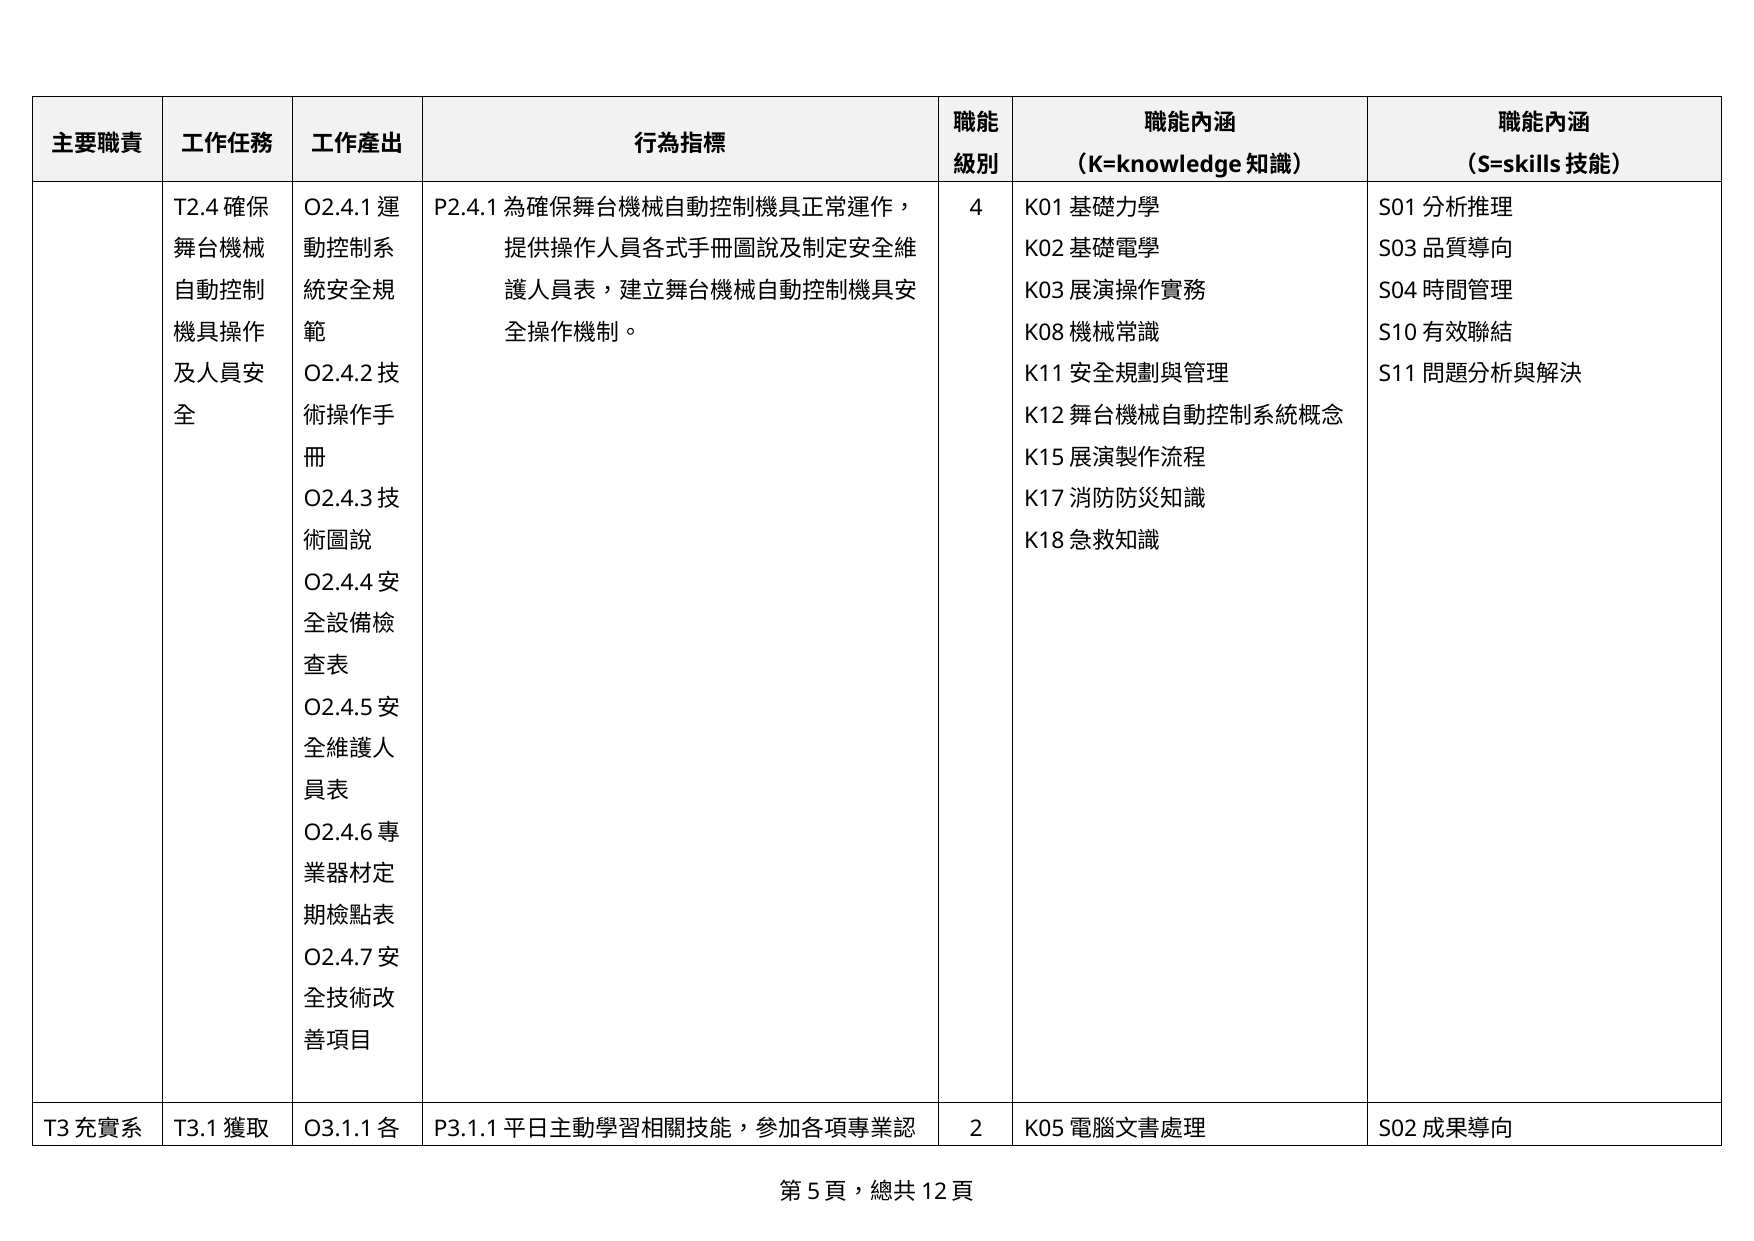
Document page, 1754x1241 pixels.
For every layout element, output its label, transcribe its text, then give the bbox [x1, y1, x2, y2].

table_cell T3充實系 [33, 1103, 162, 1144]
table_header 工作產出 [293, 97, 422, 181]
table_header 工作任務 [163, 97, 292, 181]
table_cell T3.1獲取 [163, 1103, 292, 1144]
table_cell P3.1.1平日主動學習相關技能，參加各項專業認 [423, 1103, 938, 1144]
table_header 主要職責 [33, 97, 162, 181]
table_cell O3.1.1各 [293, 1103, 422, 1144]
table_cell K05電腦文書處理 [1013, 1103, 1367, 1144]
table_header 職能內涵 （S=skills技能） [1368, 97, 1721, 181]
table_header 行為指標 [423, 97, 938, 181]
table_cell O2.4.1運動控制系統安全規範 O2.4.2技術操作手冊 O2.4.3技術圖說 O2.4.4安全設備檢查表 O2.4.5安全維護人員表 O2.4.6專業器材定期檢點表 O2.4.7安全技術改善項目 [293, 182, 422, 1102]
table_cell [33, 182, 162, 1102]
table_cell S02成果導向 [1368, 1103, 1721, 1144]
table_cell S01分析推理 S03品質導向 S04時間管理 S10有效聯結 S11問題分析與解決 [1368, 182, 1721, 1102]
table_cell K01基礎力學 K02基礎電學 K03展演操作實務 K08機械常識 K11安全規劃與管理 K12舞台機械自動控制系統概念 K15展演製作流程 K17消防防災知識 K18急救知識 [1013, 182, 1367, 1102]
table_cell 4 [939, 182, 1012, 1102]
table_header 職能級別 [939, 97, 1012, 181]
table_cell 2 [939, 1103, 1012, 1144]
table_cell P2.4.1為確保舞台機械自動控制機具正常運作，提供操作人員各式手冊圖說及制定安全維護人員表，建立舞台機械自動控制機具安全操作機制。 [423, 182, 938, 1102]
table_header 職能內涵 （K=knowledge知識） [1013, 97, 1367, 181]
table_cell T2.4確保舞台機械自動控制機具操作及人員安全 [163, 182, 292, 1102]
